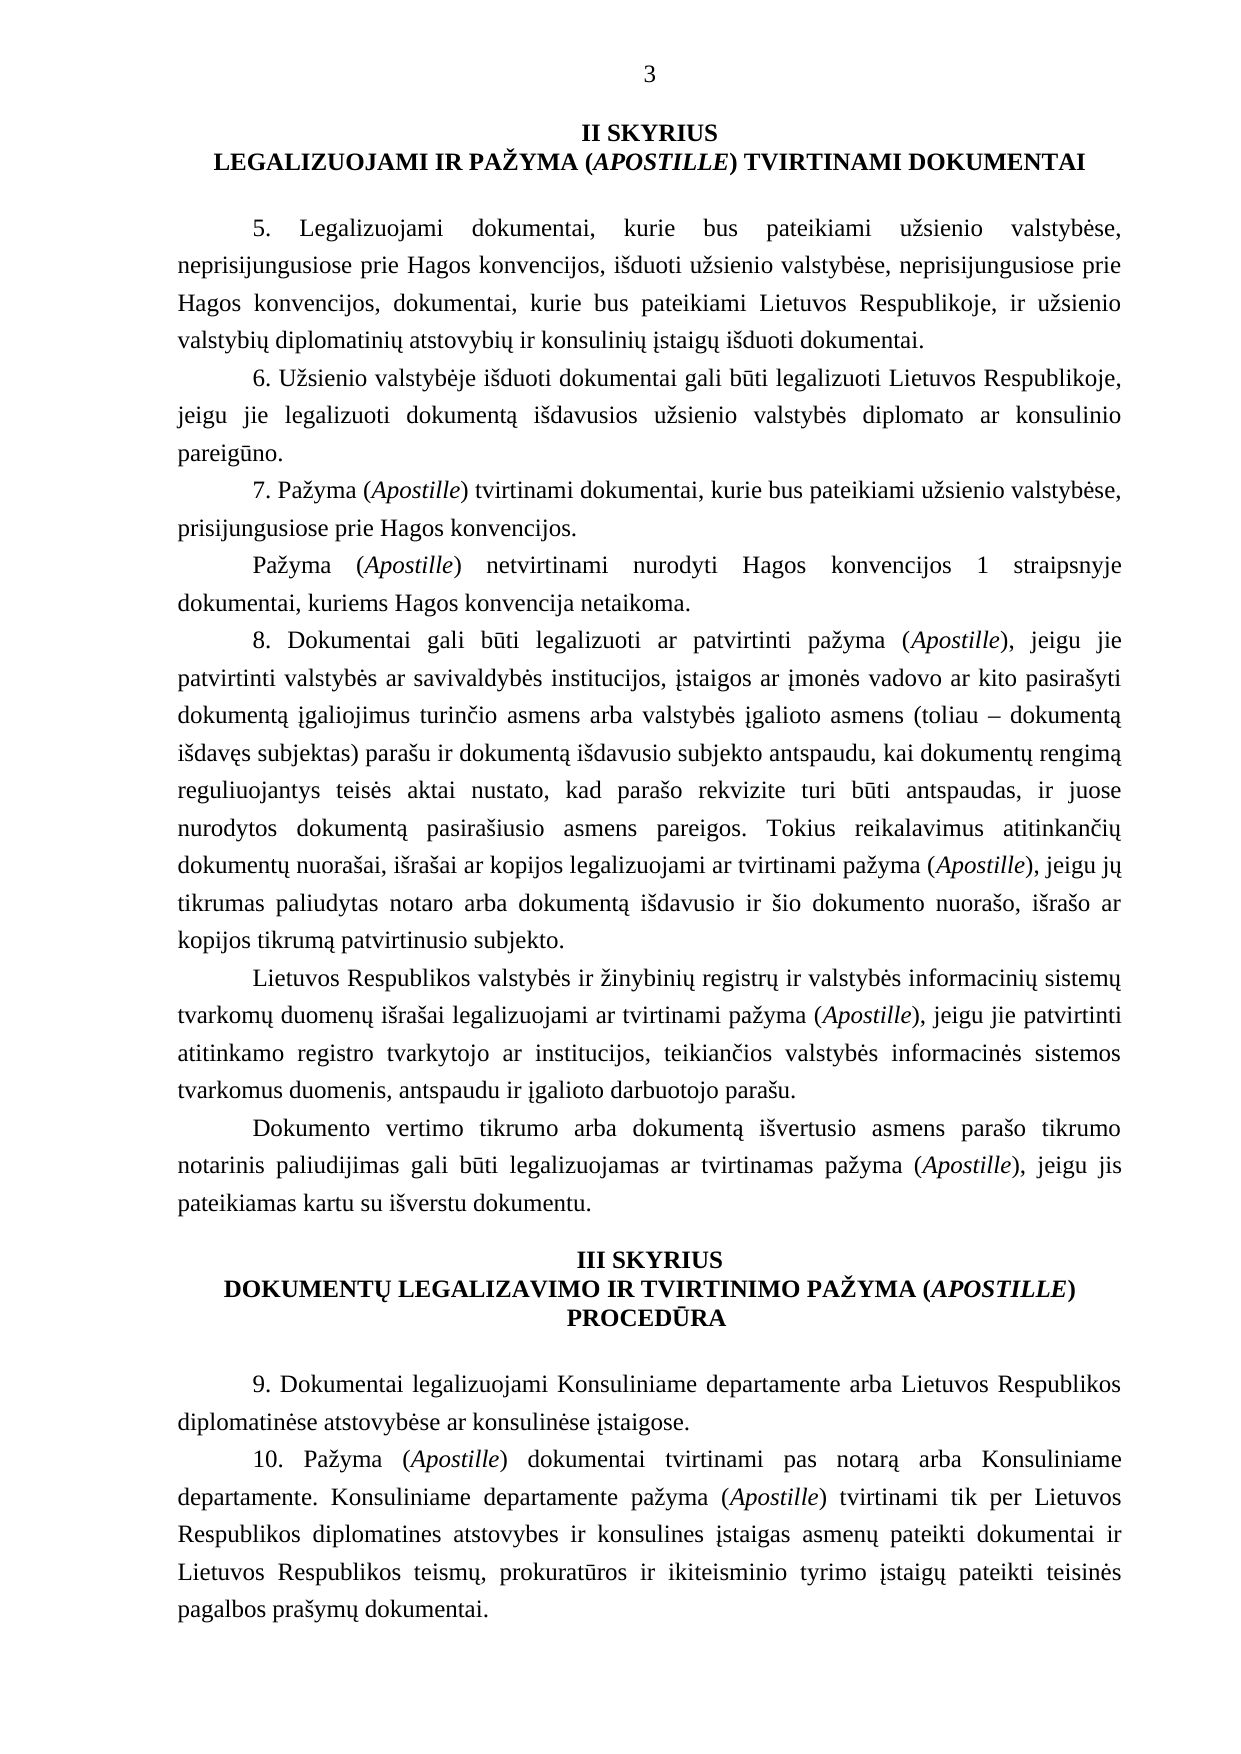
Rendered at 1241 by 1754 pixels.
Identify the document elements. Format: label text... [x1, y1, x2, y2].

text Dokumento vertimo tikrumo arba dokumentą išvertusio asmens parašo tikrumo notarinis paliudijimas gali būti legalizuojamas ar tvirtinamas pažyma (Apostille), jeigu jis pateikiamas kartu su išverstu dokumentu. [177, 1104, 1122, 1217]
text DOKUMENTŲ LEGALIZAVIMO IR TVIRTINIMO PAŽYMA (APOSTILLE) PROCEDŪRA [177, 1274, 1122, 1332]
text LEGALIZUOJAMI IR PAŽYMA (APOSTILLE) TVIRTINAMI DOKUMENTAI [177, 147, 1122, 176]
text 8. Dokumentai gali būti legalizuoti ar patvirtinti pažyma (Apostille), jeigu jie patvirtinti valstybės ar savivaldybės institucijos, įstaigos ar įmonės vadovo ar kito pasirašyti dokumentą įgaliojimus turinčio asmens arba valstybės įgalioto asmens (toliau – dokumentą išdavęs subjektas) parašu ir dokumentą išdavusio subjekto antspaudu, kai dokumentų rengimą reguliuojantys teisės aktai nustato, kad parašo rekvizite turi būti antspaudas, ir juose nurodytos dokumentą pasirašiusio asmens pareigos. Tokius reikalavimus atitinkančių dokumentų nuorašai, išrašai ar kopijos legalizuojami ar tvirtinami pažyma (Apostille), jeigu jų tikrumas paliudytas notaro arba dokumentą išdavusio ir šio dokumento nuorašo, išrašo ar kopijos tikrumą patvirtinusio subjekto. [177, 617, 1122, 954]
text Pažyma (Apostille) netvirtinami nurodyti Hagos konvencijos 1 straipsnyje dokumentai, kuriems Hagos konvencija netaikoma. [177, 542, 1122, 617]
text 6. Užsienio valstybėje išduoti dokumentai gali būti legalizuoti Lietuvos Respublikoje, jeigu jie legalizuoti dokumentą išdavusios užsienio valstybės diplomato ar konsulinio pareigūno. [177, 354, 1122, 467]
text 10. Pažyma (Apostille) dokumentai tvirtinami pas notarą arba Konsuliniame departamente. Konsuliniame departamente pažyma (Apostille) tvirtinami tik per Lietuvos Respublikos diplomatines atstovybes ir konsulines įstaigas asmenų pateikti dokumentai ir Lietuvos Respublikos teismų, prokuratūros ir ikiteisminio tyrimo įstaigų pateikti teisinės pagalbos prašymų dokumentai. [177, 1436, 1122, 1623]
text 5. Legalizuojami dokumentai, kurie bus pateikiami užsienio valstybėse, neprisijungusiose prie Hagos konvencijos, išduoti užsienio valstybėse, neprisijungusiose prie Hagos konvencijos, dokumentai, kurie bus pateikiami Lietuvos Respublikoje, ir užsienio valstybių diplomatinių atstovybių ir konsulinių įstaigų išduoti dokumentai. [177, 204, 1122, 354]
text 9. Dokumentai legalizuojami Konsuliniame departamente arba Lietuvos Respublikos diplomatinėse atstovybėse ar konsulinėse įstaigose. [177, 1361, 1122, 1436]
text II SKYRIUS [177, 118, 1122, 147]
text Lietuvos Respublikos valstybės ir žinybinių registrų ir valstybės informacinių sistemų tvarkomų duomenų išrašai legalizuojami ar tvirtinami pažyma (Apostille), jeigu jie patvirtinti atitinkamo registro tvarkytojo ar institucijos, teikiančios valstybės informacinės sistemos tvarkomus duomenis, antspaudu ir įgalioto darbuotojo parašu. [177, 954, 1122, 1104]
text III SKYRIUS [177, 1246, 1122, 1274]
text 7. Pažyma (Apostille) tvirtinami dokumentai, kurie bus pateikiami užsienio valstybėse, prisijungusiose prie Hagos konvencijos. [177, 467, 1122, 542]
